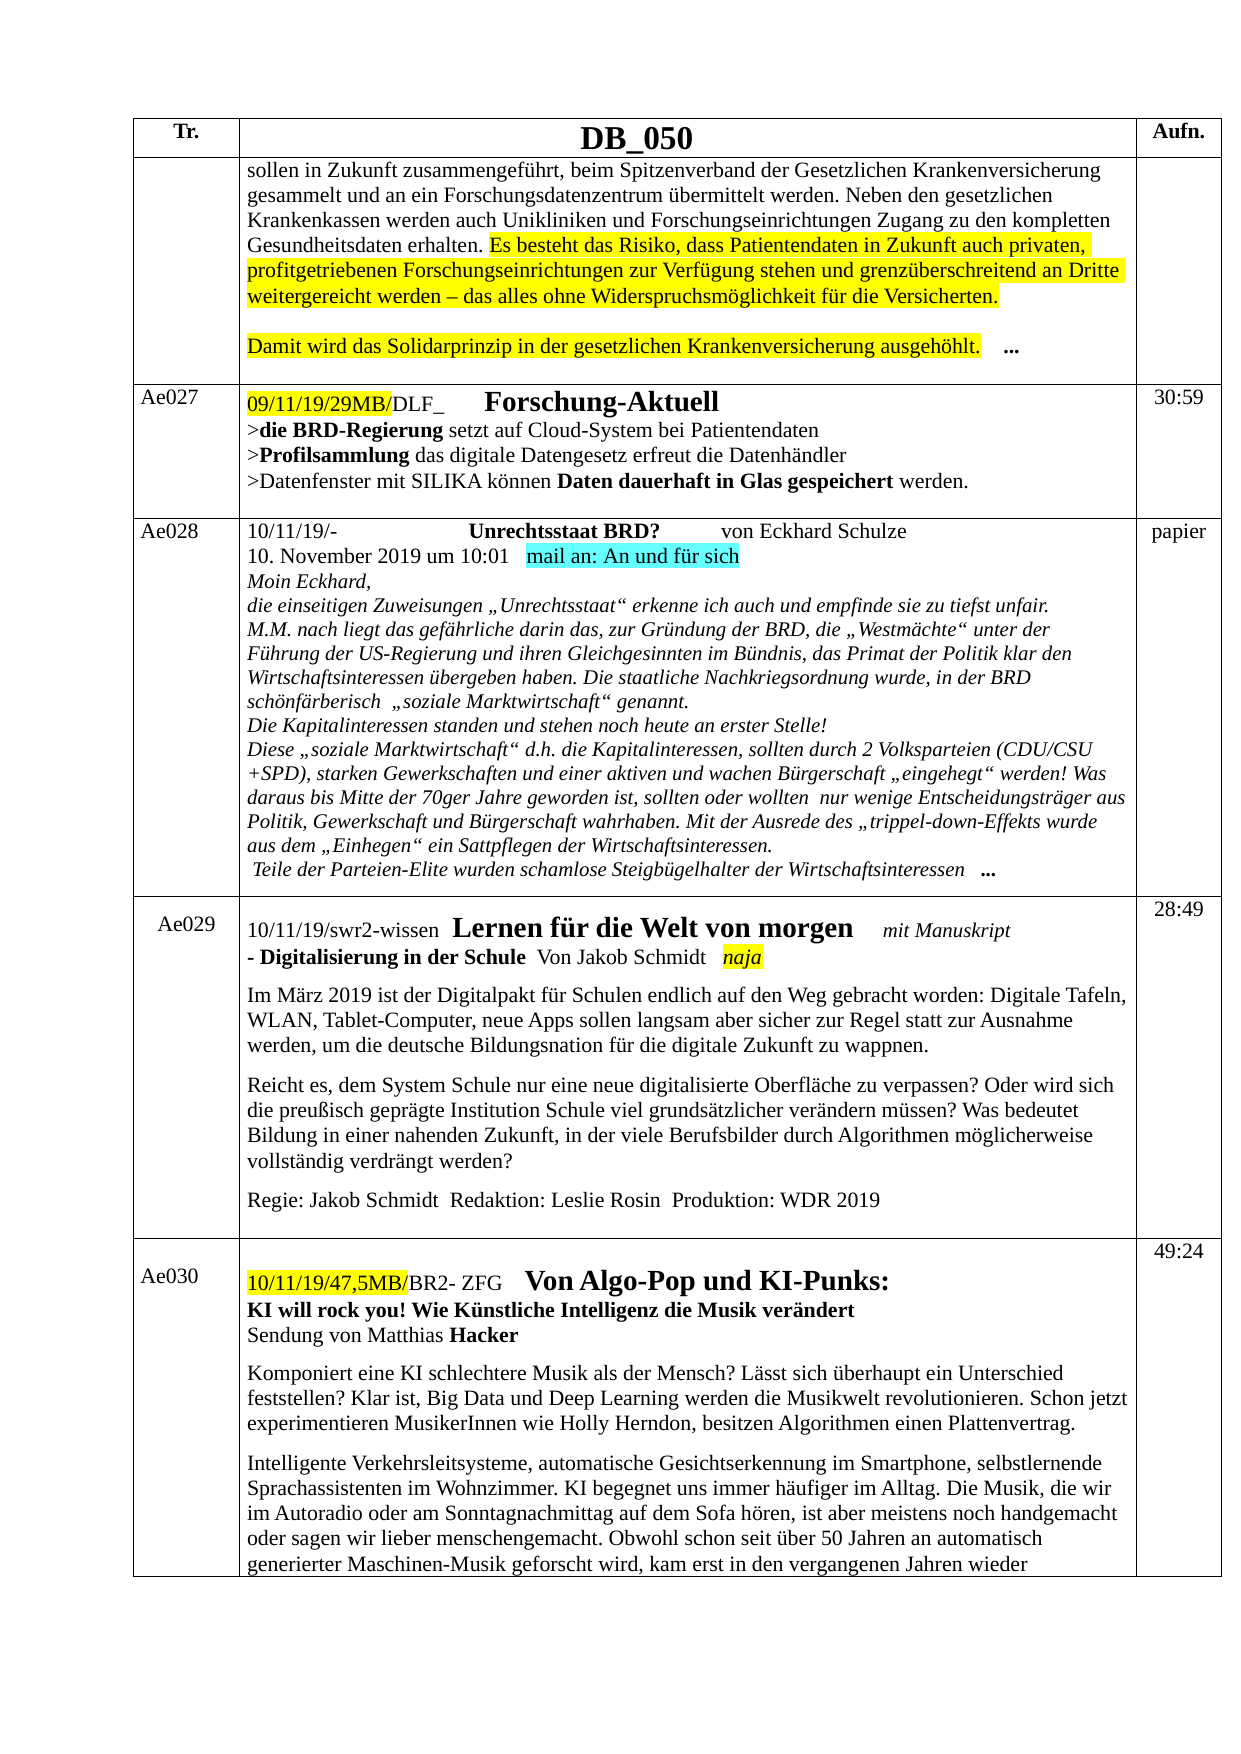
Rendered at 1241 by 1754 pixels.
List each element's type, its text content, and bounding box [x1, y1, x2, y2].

table_cell 30:59 [1137, 385, 1221, 518]
table_cell Ae028 [134, 519, 239, 896]
table_cell 10/11/19/- Unrechtsstaat BRD? von Eckhard Schulze 10. November 2019 um 10:01 mail an: An und für sich Moin Eckhard, die einseitigen Zuweisungen „Unrechtsstaat“ erkenne ich auch und empfinde sie zu tiefst unfair. M.M. nach liegt das gefährliche darin das, zur Gründung der BRD, die „Westmächte“ unter der Führung der US-Regierung und ihren Gleichgesinnten im Bündnis, das Primat der Politik klar den Wirtschaftsinteressen übergeben haben. Die staatliche Nachkriegsordnung wurde, in der BRD schönfärberisch „soziale Marktwirtschaft“ genannt. Die Kapitalinteressen standen und stehen noch heute an erster Stelle! Diese „soziale Marktwirtschaft“ d.h. die Kapitalinteressen, sollten durch 2 Volksparteien (CDU/CSU +SPD), starken Gewerkschaften und einer aktiven und wachen Bürgerschaft „eingehegt“ werden! Was daraus bis Mitte der 70ger Jahre geworden ist, sollten oder wollten nur wenige Entscheidungsträger aus Politik, Gewerkschaft und Bürgerschaft wahrhaben. Mit der Ausrede des „trippel-down-Effekts wurde aus dem „Einhegen“ ein Sattpflegen der Wirtschaftsinteressen. Teile der Parteien-Elite wurden schamlose Steigbügelhalter der Wirtschaftsinteressen ... [240, 519, 1136, 896]
table_cell 28:49 [1137, 897, 1221, 1238]
table_cell Ae030 [134, 1239, 239, 1576]
table_cell 10/11/19/swr2-wissen Lernen für die Welt von morgen mit Manuskript - Digitalisierung in der Schule Von Jakob Schmidt naja Im März 2019 ist der Digitalpakt für Schulen endlich auf den Weg gebracht worden: Digitale Tafeln, WLAN, Tablet-Computer, neue Apps sollen langsam aber sicher zur Regel statt zur Ausnahme werden, um die deutsche Bildungsnation für die digitale Zukunft zu wappnen. Reicht es, dem System Schule nur eine neue digitalisierte Oberfläche zu verpassen? Oder wird sich die preußisch geprägte Institution Schule viel grundsätzlicher verändern müssen? Was bedeutet Bildung in einer nahenden Zukunft, in der viele Berufsbilder durch Algorithmen möglicherweise vollständig verdrängt werden? Regie: Jakob Schmidt Redaktion: Leslie Rosin Produktion: WDR 2019 [240, 897, 1136, 1238]
table_cell Ae029 [134, 897, 239, 1238]
table_cell 09/11/19/29MB/DLF_ Forschung-Aktuell >die BRD-Regierung setzt auf Cloud-System bei Patientendaten >Profilsammlung das digitale Datengesetz erfreut die Datenhändler >Datenfenster mit SILIKA können Daten dauerhaft in Glas gespeichert werden. [240, 385, 1136, 518]
table_header DB_050 [240, 119, 1136, 157]
table_cell 10/11/19/47,5MB/BR2- ZFG Von Algo-Pop und KI-Punks: KI will rock you! Wie Künstliche Intelligenz die Musik verändert Sendung von Matthias Hacker Komponiert eine KI schlechtere Musik als der Mensch? Lässt sich überhaupt ein Unterschied feststellen? Klar ist, Big Data und Deep Learning werden die Musikwelt revolutionieren. Schon jetzt experimentieren MusikerInnen wie Holly Herndon, besitzen Algorithmen einen Plattenvertrag. Intelligente Verkehrsleitsysteme, automatische Gesichtserkennung im Smartphone, selbstlernende Sprachassistenten im Wohnzimmer. KI begegnet uns immer häufiger im Alltag. Die Musik, die wir im Autoradio oder am Sonntagnachmittag auf dem Sofa hören, ist aber meistens noch handgemacht oder sagen wir lieber menschengemacht. Obwohl schon seit über 50 Jahren an automatisch generierter Maschinen-Musik geforscht wird, kam erst in den vergangenen Jahren wieder [240, 1239, 1136, 1576]
table_cell 49:24 [1137, 1239, 1221, 1576]
table_cell papier [1137, 519, 1221, 896]
table_cell [134, 158, 239, 383]
table_cell Ae027 [134, 385, 239, 518]
table_header Aufn. [1137, 119, 1221, 157]
table_header ­Tr. [134, 119, 239, 157]
table_cell [1137, 158, 1221, 383]
table_cell sollen in Zukunft zusammengeführt, beim Spitzenverband der Gesetzlichen Krankenversicherung gesammelt und an ein Forschungsdatenzentrum übermittelt werden. Neben den gesetzlichen Krankenkassen werden auch Unikliniken und Forschungseinrichtungen Zugang zu den kompletten Gesundheitsdaten erhalten. Es besteht das Risiko, dass Patientendaten in Zukunft auch privaten, profitgetriebenen Forschungseinrichtungen zur Verfügung stehen und grenzüberschreitend an Dritte weitergereicht werden – das alles ohne Widerspruchsmöglichkeit für die Versicherten. Damit wird das Solidarprinzip in der gesetzlichen Krankenversicherung ausgehöhlt. ... [240, 158, 1136, 383]
